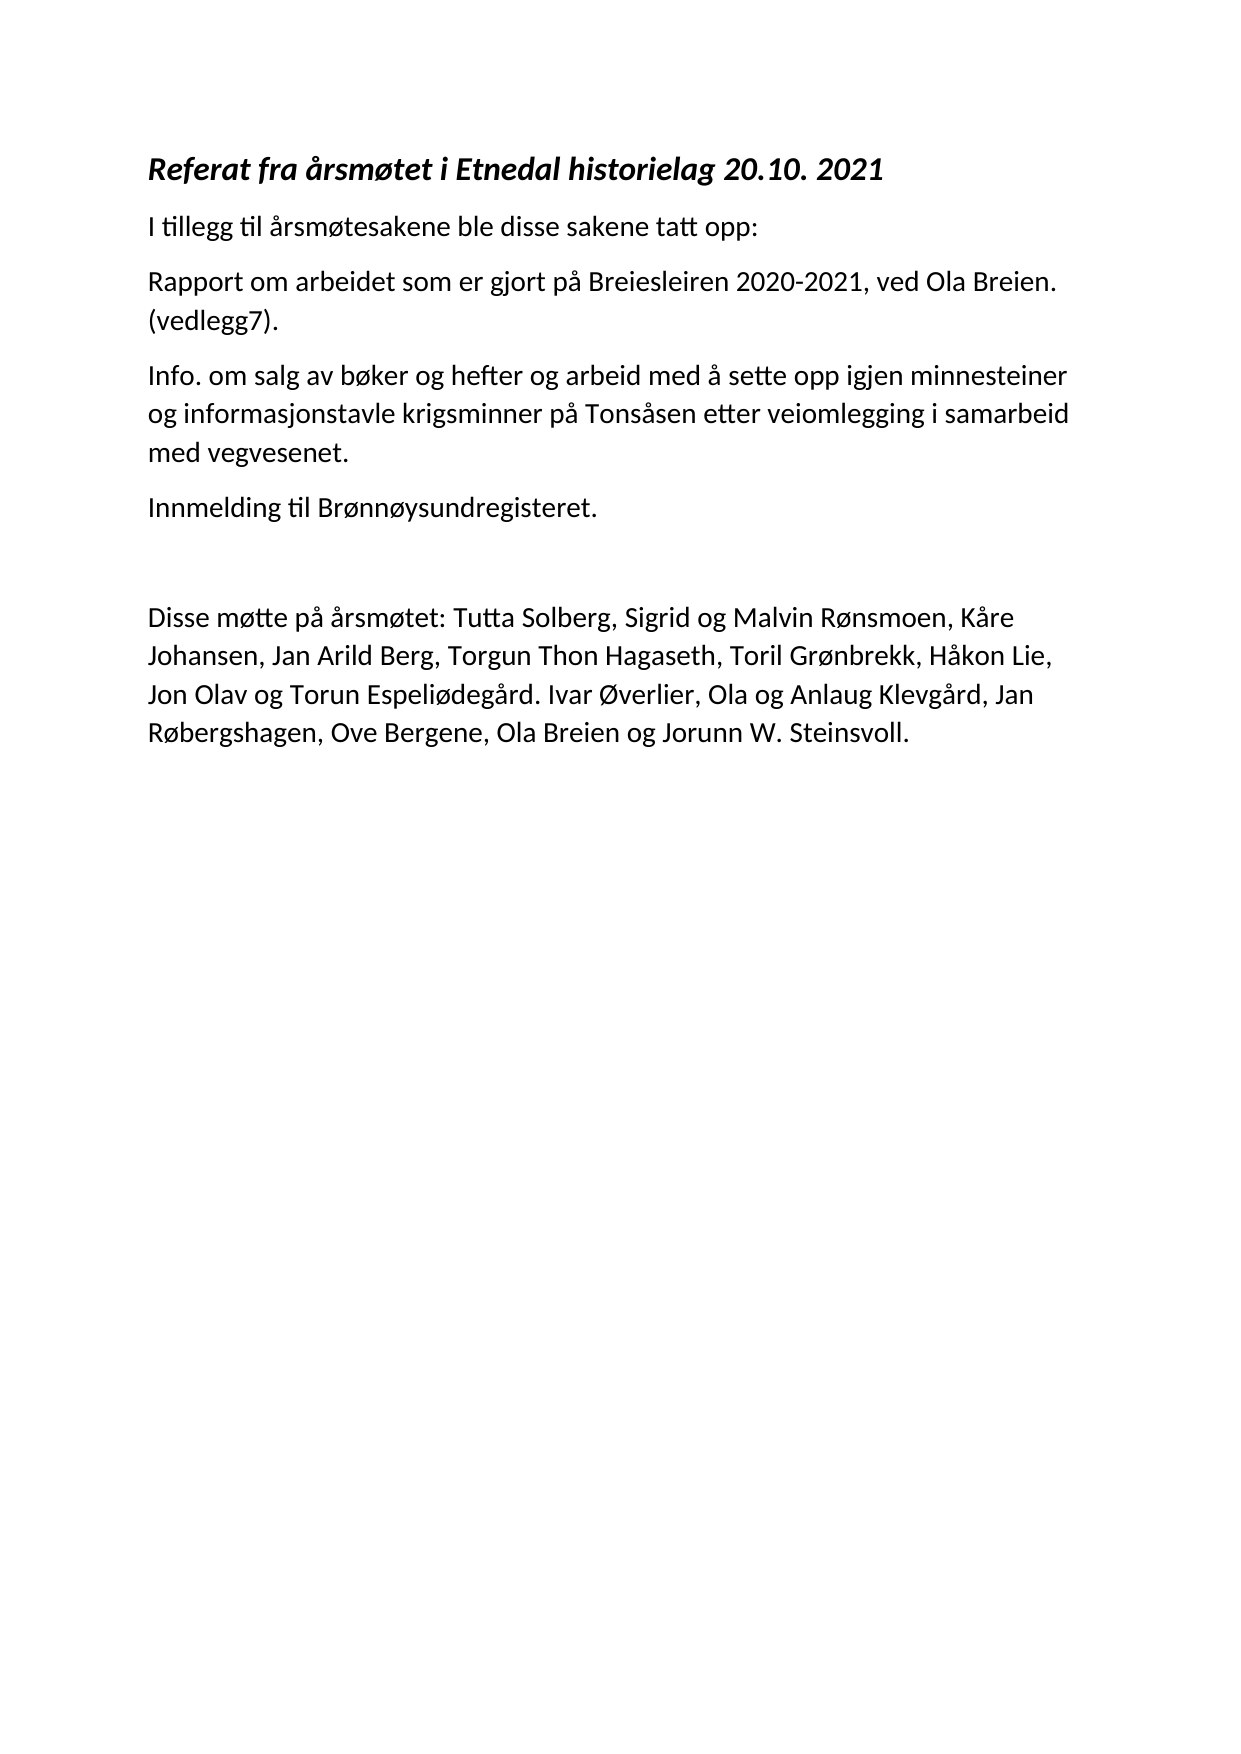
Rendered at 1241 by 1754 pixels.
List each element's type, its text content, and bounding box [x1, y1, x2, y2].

text Info. om salg av bøker og hefter og arbeid med å sette opp igjen minnesteiner og informasjonstavle krigsminner på Tonsåsen etter veiomlegging i samarbeid med vegvesenet. [148, 357, 1093, 469]
text Disse møtte på årsmøtet: Tutta Solberg, Sigrid og Malvin Rønsmoen, Kåre Johansen, Jan Arild Berg, Torgun Thon Hagaseth, Toril Grønbrekk, Håkon Lie, Jon Olav og Torun Espeliødegård. Ivar Øverlier, Ola og Anlaug Klevgård, Jan Røbergshagen, Ove Bergene, Ola Breien og Jorunn W. Steinsvoll. [148, 599, 1093, 750]
text Referat fra årsmøtet i Etnedal historielag 20.10. 2021 [148, 148, 1093, 188]
text Rapport om arbeidet som er gjort på Breiesleiren 2020-2021, ved Ola Breien. (vedlegg7). [148, 263, 1093, 337]
text Innmelding til Brønnøysundregisteret. [148, 489, 1093, 524]
text I tillegg til årsmøtesakene ble disse sakene tatt opp: [148, 208, 1093, 244]
